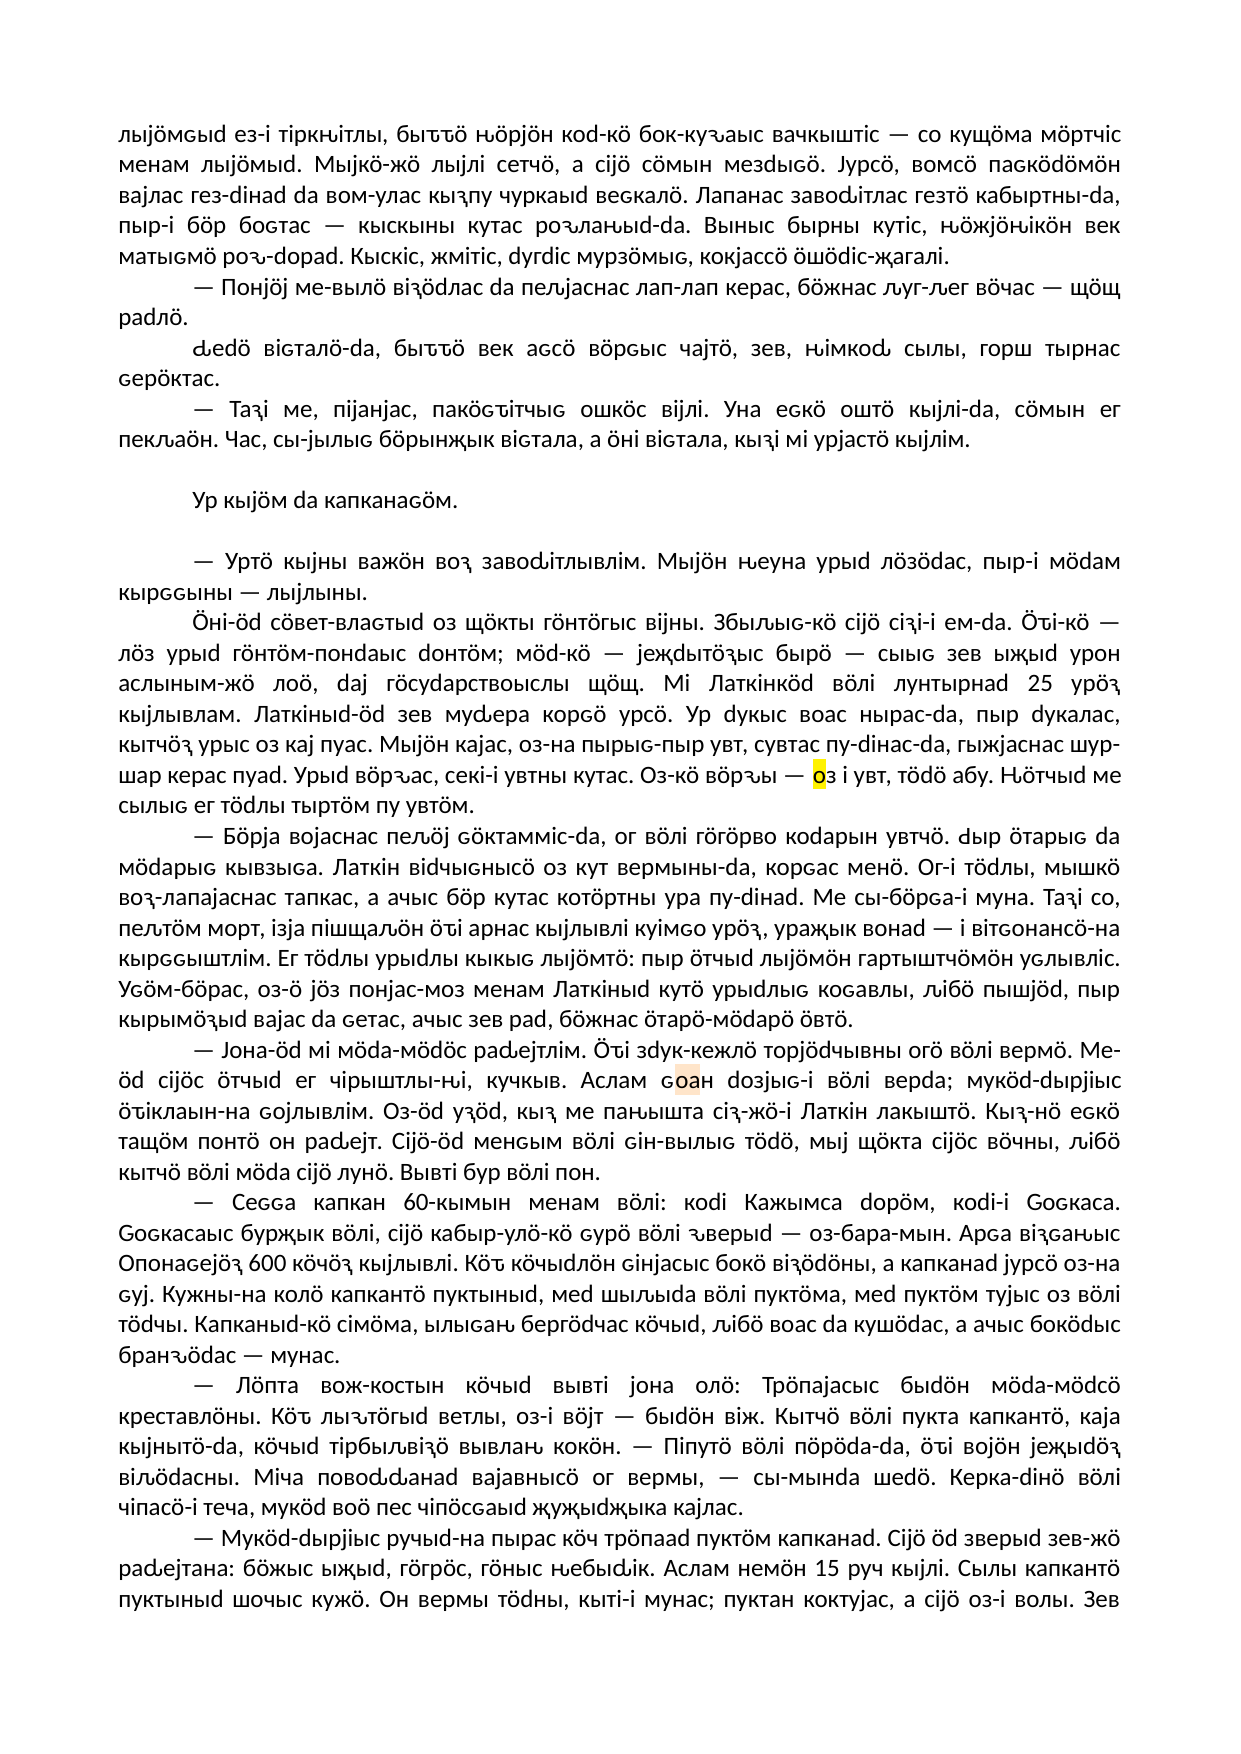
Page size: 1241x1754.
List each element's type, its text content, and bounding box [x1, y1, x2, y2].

text — Таԇі ме, піјанјас, пакӧԍԏітчыԍ ошкӧс віјлі. Уна еԍкӧ оштӧ кыјлі-ԁа, сӧмын ег пекԉаӧн. Час, сы-јылыԍ бӧрынҗык віԍтала, а ӧні віԍтала, кыԇі мі урјастӧ кыјлім. [118, 393, 1122, 454]
text Ур кыјӧм ԁа капканаԍӧм. [118, 484, 1122, 515]
text — Јона-ӧԁ мі мӧԁа-мӧԁӧс раԃејтлім. Ӧԏі зԁук-кежлӧ торјӧԁчывны огӧ вӧлі вермӧ. Ме-ӧԁ сіјӧс ӧтчыԁ ег чірыштлы-ԋі, кучкыв. Аслам ԍоан ԁозјыԍ-і вӧлі верԁа; мукӧԁ-ԁырјіыс ӧԏіклаын-на ԍојлывлім. Оз-ӧԁ уԇӧԁ, кыԇ ме паԋышта сіԇ-жӧ-і Латкін лакыштӧ. Кыԇ-нӧ еԍкӧ тащӧм понтӧ он раԃејт. Сіјӧ-ӧԁ менԍым вӧлі ԍін-вылыԍ тӧԁӧ, мыј щӧкта сіјӧс вӧчны, ԉібӧ кытчӧ вӧлі мӧԁа сіјӧ лунӧ. Вывті бур вӧлі пон. [118, 1034, 1122, 1186]
text — Понјӧј ме-вылӧ віԇӧԁлас ԁа пеԉјаснас лап-лап керас, бӧжнас ԉуг-ԉег вӧчас — щӧщ раԁлӧ. [118, 271, 1122, 332]
text — Мукӧԁ-ԁырјіыс ручыԁ-на пырас кӧч трӧпааԁ пуктӧм капканаԁ. Сіјӧ ӧԁ зверыԁ зев-жӧ раԃејтана: бӧжыс ыҗыԁ, гӧгрӧс, гӧныс ԋебыԃік. Аслам немӧн 15 руч кыјлі. Сылы капкантӧ пуктыныԁ шочыс кужӧ. Он вермы тӧԁны, кыті-і мунас; пуктан коктујас, а сіјӧ оз-і волы. Зев [118, 1522, 1122, 1614]
text — Бӧрја војаснас пеԉӧј ԍӧктамміс-ԁа, ог вӧлі гӧгӧрво коԁарын увтчӧ. Ԁыр ӧтарыԍ ԁа мӧԁарыԍ кывзыԍа. Латкін віԁчыԍнысӧ оз кут вермыны-ԁа, корԍас менӧ. Ог-і тӧԁлы, мышкӧ воԇ-лапајаснас тапкас, а ачыс бӧр кутас котӧртны ура пу-ԁінаԁ. Ме сы-бӧрԍа-і муна. Таԇі со, пеԉтӧм морт, ізја пішщаԉӧн ӧԏі арнас кыјлывлі куімԍо урӧԇ, ураҗык вонаԁ — і вітԍонансӧ-на кырԍԍыштлім. Ег тӧԁлы урыԁлы кыкыԍ лыјӧмтӧ: пыр ӧтчыԁ лыјӧмӧн гартыштчӧмӧн уԍлывліс. Уԍӧм-бӧрас, оз-ӧ јӧз понјас-моз менам Латкіныԁ кутӧ урыԁлыԍ коԍавлы, ԉібӧ пышјӧԁ, пыр кырымӧԇыԁ вајас ԁа ԍетас, ачыс зев раԁ, бӧжнас ӧтарӧ-мӧԁарӧ ӧвтӧ. [118, 820, 1122, 1034]
text Ӧні-ӧԁ сӧвет-влаԍтыԁ оз щӧкты гӧнтӧгыс віјны. Збыԉыԍ-кӧ сіјӧ сіԇі-і ем-ԁа. Ӧԏі-кӧ — лӧз урыԁ гӧнтӧм-понԁаыс ԁонтӧм; мӧԁ-кӧ — јеҗԁытӧԇыс бырӧ — сыыԍ зев ыҗыԁ урон аслыным-жӧ лоӧ, ԁај гӧсуԁарствоыслы щӧщ. Мі Латкінкӧԁ вӧлі лунтырнаԁ 25 урӧԇ кыјлывлам. Латкіныԁ-ӧԁ зев муԃера корԍӧ урсӧ. Ур ԁукыс воас нырас-ԁа, пыр ԁукалас, кытчӧԇ урыс оз кај пуас. Мыјӧн кајас, оз-на пырыԍ-пыр увт, сувтас пу-ԁінас-ԁа, гыжјаснас шур-шар керас пуаԁ. Урыԁ вӧрԅас, секі-і увтны кутас. Оз-кӧ вӧрԅы — оз і увт, тӧԁӧ абу. Ԋӧтчыԁ ме сылыԍ ег тӧԁлы тыртӧм пу увтӧм. [118, 606, 1122, 820]
text Ԃеԁӧ віԍталӧ-ԁа, быԏԏӧ век аԍсӧ вӧрԍыс чајтӧ, зев, ԋімкоԃ сылы, горш тырнас ԍерӧктас. [118, 332, 1122, 393]
text — Уртӧ кыјны важӧн воԇ завоԃітлывлім. Мыјӧн ԋеуна урыԁ лӧзӧԁас, пыр-і мӧԁам кырԍԍыны — лыјлыны. [118, 545, 1122, 606]
text — Лӧпта вож-костын кӧчыԁ вывті јона олӧ: Трӧпајасыс быԁӧн мӧԁа-мӧԁсӧ креставлӧны. Кӧԏ лыԅтӧгыԁ ветлы, оз-і вӧјт — быԁӧн віж. Кытчӧ вӧлі пукта капкантӧ, каја кыјнытӧ-ԁа, кӧчыԁ тірбыԉвіԇӧ вывлаԋ кокӧн. — Піпутӧ вӧлі пӧрӧԁа-ԁа, ӧԏі војӧн јеҗыԁӧԇ віԉӧԁасны. Міча повоԃԃанаԁ вајавнысӧ ог вермы, — сы-мынԁа шеԁӧ. Керка-ԁінӧ вӧлі чіпасӧ-і теча, мукӧԁ воӧ пес чіпӧсԍаыԁ җуҗыԁҗыка кајлас. [118, 1369, 1122, 1522]
text лыјӧмԍыԁ ез-і тіркԋітлы, быԏԏӧ ԋӧрјӧн коԁ-кӧ бок-куԅаыс вачкыштіс — со кущӧма мӧртчіс менам лыјӧмыԁ. Мыјкӧ-жӧ лыјлі сетчӧ, а сіјӧ сӧмын мезԁыԍӧ. Јурсӧ, вомсӧ паԍкӧԁӧмӧн вајлас гез-ԁінаԁ ԁа вом-улас кыԇпу чуркаыԁ веԍкалӧ. Лапанас завоԃітлас гезтӧ кабыртны-ԁа, пыр-і бӧр боԍтас — кыскыны кутас роԅлаԋыԁ-ԁа. Выныс бырны кутіс, ԋӧжјӧԋікӧн век матыԍмӧ роԅ-ԁораԁ. Кыскіс, жмітіс, ԁугԁіс мурзӧмыԍ, кокјассӧ ӧшӧԁіс-җагалі. [118, 118, 1122, 271]
text — Сеԍԍа капкан 60-кымын менам вӧлі: коԁі Кажымса ԁорӧм, коԁі-і Ԍоԍкаса. Ԍоԍкасаыс бурҗык вӧлі, сіјӧ кабыр-улӧ-кӧ ԍурӧ вӧлі ԅверыԁ — оз-бара-мын. Арԍа віԇԍаԋыс Опонаԍејӧԇ 600 кӧчӧԇ кыјлывлі. Кӧԏ кӧчыԁлӧн ԍінјасыс бокӧ віԇӧԁӧны, а капканаԁ јурсӧ оз-на ԍуј. Кужны-на колӧ капкантӧ пуктыныԁ, меԁ шыԉыԁа вӧлі пуктӧма, меԁ пуктӧм тујыс оз вӧлі тӧԁчы. Капканыԁ-кӧ сімӧма, ылыԍаԋ бергӧԁчас кӧчыԁ, ԉібӧ воас ԁа кушӧԁас, а ачыс бокӧԁыс бранԅӧԁас — мунас. [118, 1186, 1122, 1369]
